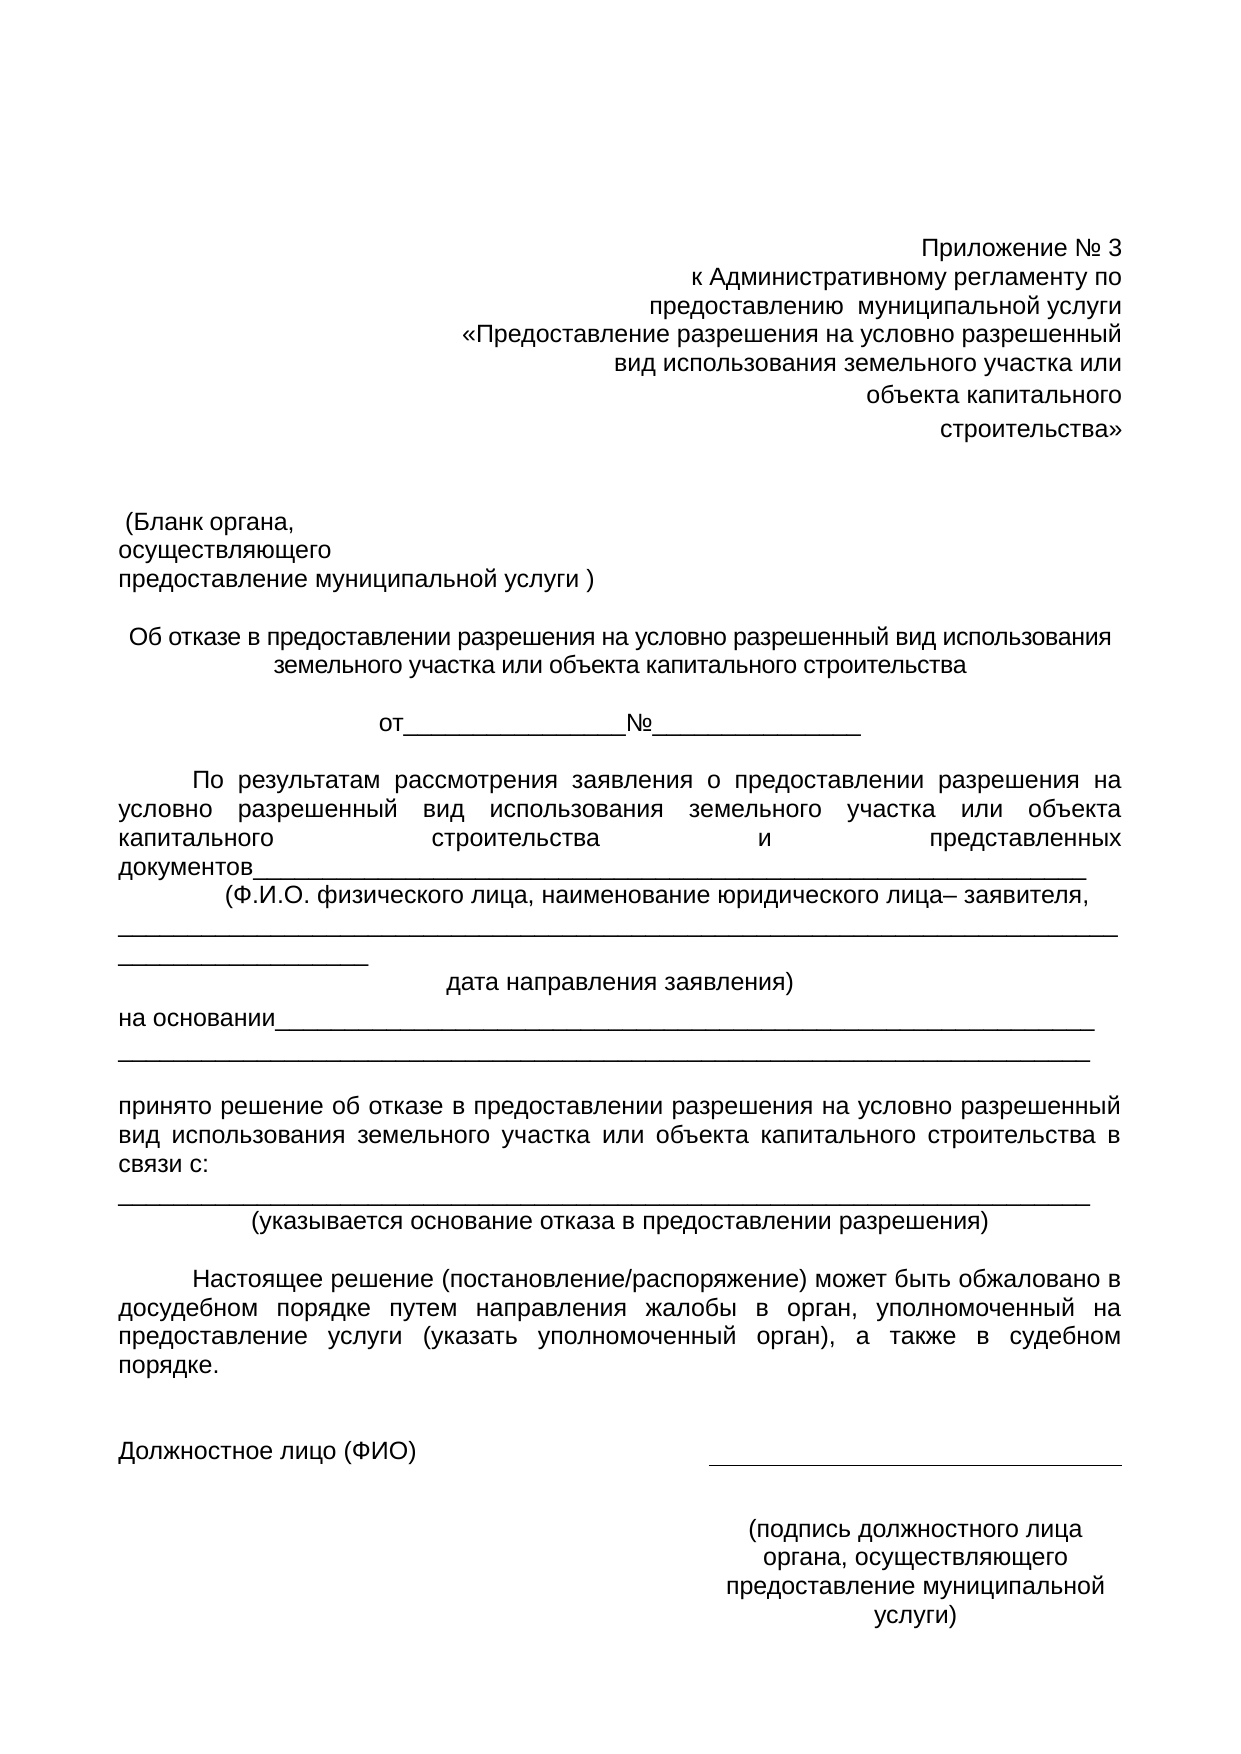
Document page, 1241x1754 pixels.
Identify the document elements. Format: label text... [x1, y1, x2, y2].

text от________________№_______________ [118, 708, 1122, 736]
text (Бланк органа, осуществляющего предоставление муниципальной услуги ) [118, 506, 1122, 593]
text ______________________________________________________________________ [118, 1177, 1122, 1206]
text на основании___________________________________________________________ [118, 995, 1122, 1034]
text дата направления заявления) [118, 966, 1122, 995]
text предоставлению муниципальной услуги [118, 291, 1122, 319]
text к Административному регламенту по [118, 262, 1122, 291]
text __________________________________________________________________________________________ [118, 909, 1122, 966]
text Настоящее решение (постановление/распоряжение) может быть обжаловано в досудебном порядке путем направления жалобы в орган, уполномоченный на предоставление услуги (указать уполномоченный орган), а также в судебном порядке. [118, 1264, 1122, 1379]
text (указывается основание отказа в предоставлении разрешения) [118, 1206, 1122, 1235]
text Приложение № 3 [118, 233, 1122, 262]
text ______________________________________________________________________ [118, 1034, 1122, 1062]
text объекта капитального строительства» [693, 377, 1122, 444]
text (подпись должностного лица органа, осуществляющего [709, 1494, 1122, 1551]
text предоставление муниципальной услуги) [709, 1551, 1122, 1628]
text «Предоставление разрешения на условно разрешенный [118, 319, 1122, 348]
text (Ф.И.О. физического лица, наименование юридического лица– заявителя, [118, 880, 1122, 909]
text По результатам рассмотрения заявления о предоставлении разрешения на условно разрешенный вид использования земельного участка или объекта капитального строительства и представленных документов____________________________________________________________ [118, 765, 1122, 880]
text принято решение об отказе в предоставлении разрешения на условно разрешенный вид использования земельного участка или объекта капитального строительства в связи с: [118, 1091, 1122, 1177]
text Об отказе в предоставлении разрешения на условно разрешенный вид использования земельного участка или объекта капитального строительства [118, 621, 1122, 679]
text вид использования земельного участка или [118, 348, 1122, 377]
text Должностное лицо (ФИО) [118, 1436, 1122, 1465]
